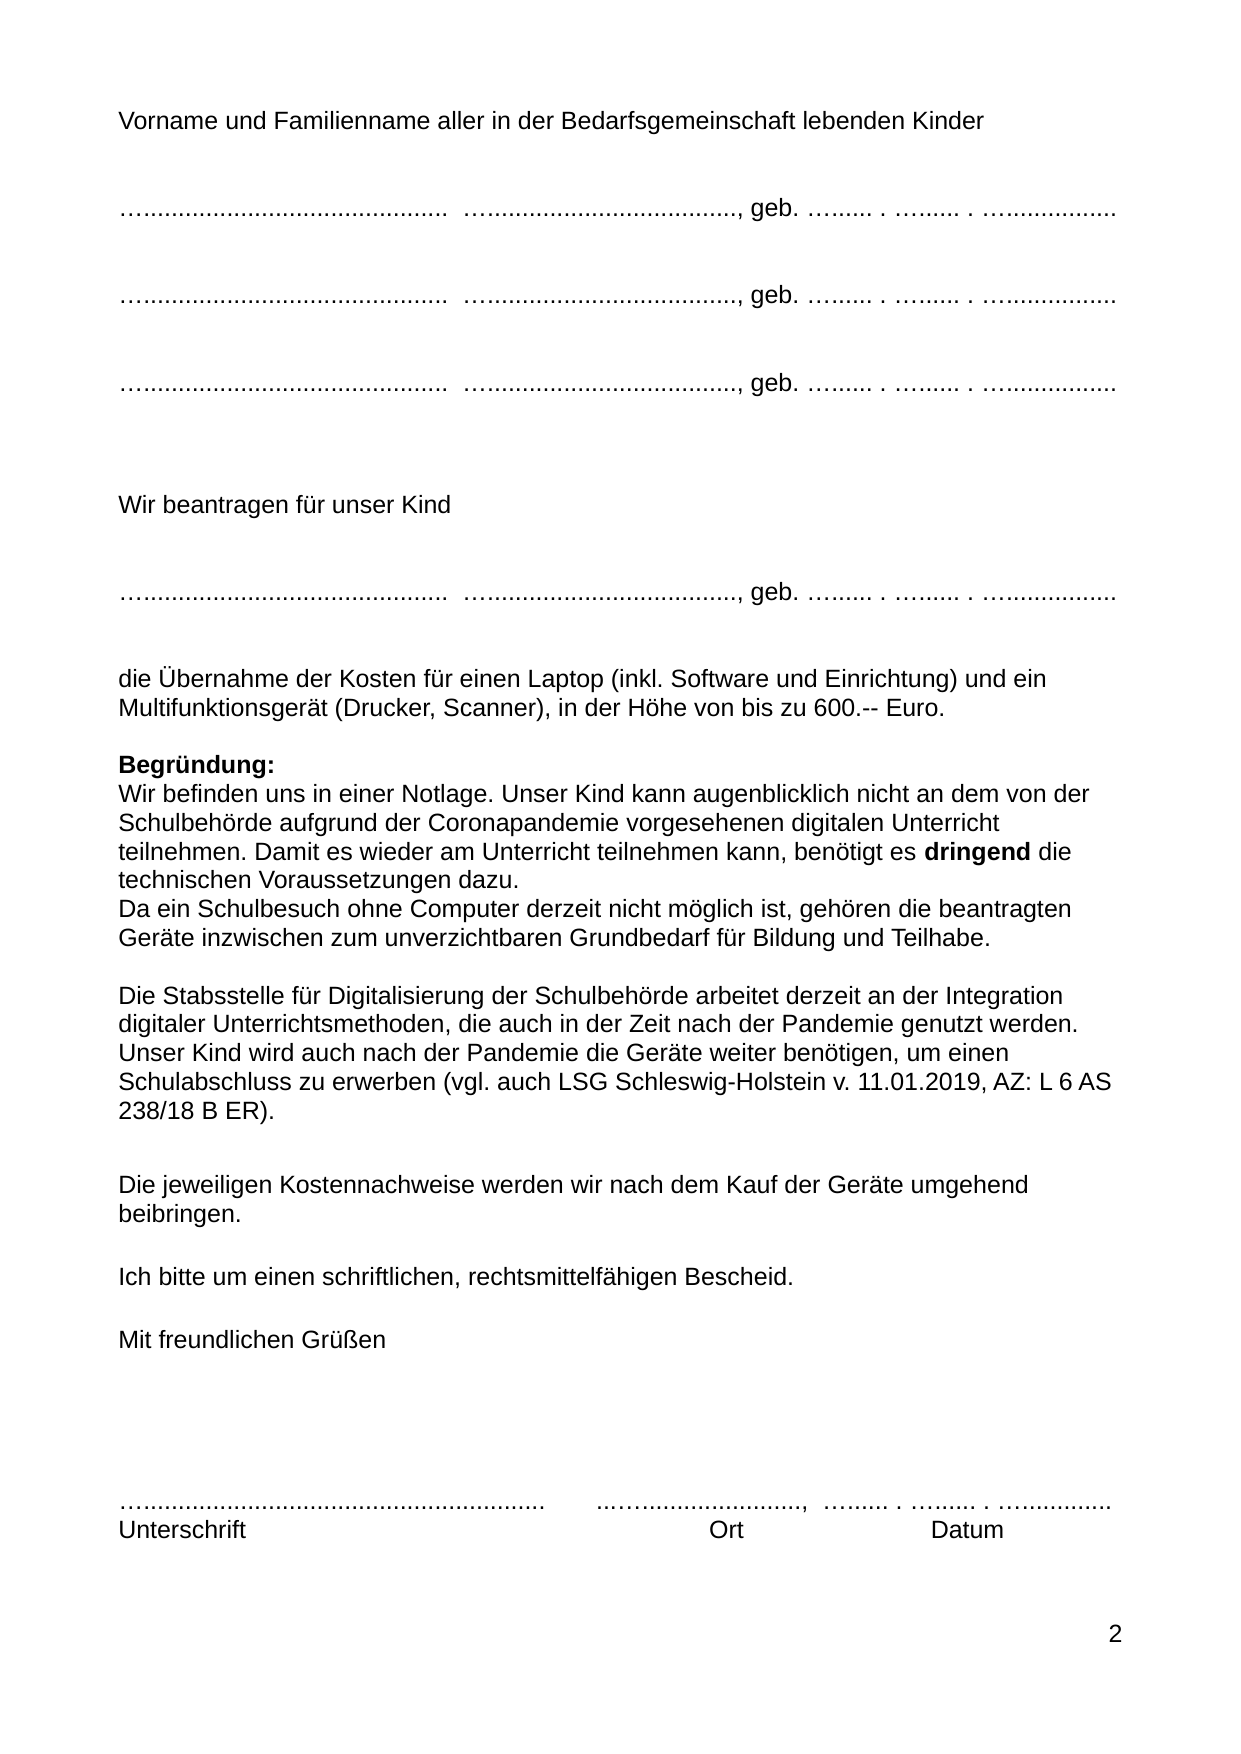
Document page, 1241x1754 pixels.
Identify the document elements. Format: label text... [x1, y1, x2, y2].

text …............................................ …...................................., geb. …...... . …...... . …................ [118, 577, 1122, 605]
text Ich bitte um einen schriftlichen, rechtsmittelfähigen Bescheid. [118, 1262, 1122, 1291]
text Wir befinden uns in einer Notlage. Unser Kind kann augenblicklich nicht an dem von der Schulbehörde aufgrund der Coronapandemie vorgesehenen digitalen Unterricht teilnehmen. Damit es wieder am Unterricht teilnehmen kann, benötigt es dringend die technischen Voraussetzungen dazu. [118, 779, 1122, 894]
text Da ein Schulbesuch ohne Computer derzeit nicht möglich ist, gehören die beantragten Geräte inzwischen zum unverzichtbaren Grundbedarf für Bildung und Teilhabe. [118, 894, 1122, 952]
text Mit freundlichen Grüßen [118, 1325, 1122, 1354]
text Unterschrift Ort Datum [118, 1514, 1122, 1543]
text Wir beantragen für unser Kind [118, 490, 1122, 518]
text …............................................ …...................................., geb. …...... . …...... . …................ [118, 280, 1122, 309]
text …............................................ …...................................., geb. …...... . …...... . …................ [118, 367, 1122, 396]
text Begründung: [118, 750, 1122, 779]
text Vorname und Familienname aller in der Bedarfsgemeinschaft lebenden Kinder [118, 106, 1122, 135]
text ….......................................................... ...…......................., …...... . …...... . …............. [118, 1486, 1122, 1514]
text Die Stabsstelle für Digitalisierung der Schulbehörde arbeitet derzeit an der Integration digitaler Unterrichtsmethoden, die auch in der Zeit nach der Pandemie genutzt werden. Unser Kind wird auch nach der Pandemie die Geräte weiter benötigen, um einen Schulabschluss zu erwerben (vgl. auch LSG Schleswig-Holstein v. 11.01.2019, AZ: L 6 AS 238/18 B ER). [118, 981, 1122, 1124]
text die Übernahme der Kosten für einen Laptop (inkl. Software und Einrichtung) und ein Multifunktionsgerät (Drucker, Scanner), in der Höhe von bis zu 600.-- Euro. [118, 664, 1122, 721]
text …............................................ …...................................., geb. …...... . …...... . …................ [118, 193, 1122, 222]
text Die jeweiligen Kostennachweise werden wir nach dem Kauf der Geräte umgehend beibringen. [118, 1170, 1122, 1228]
